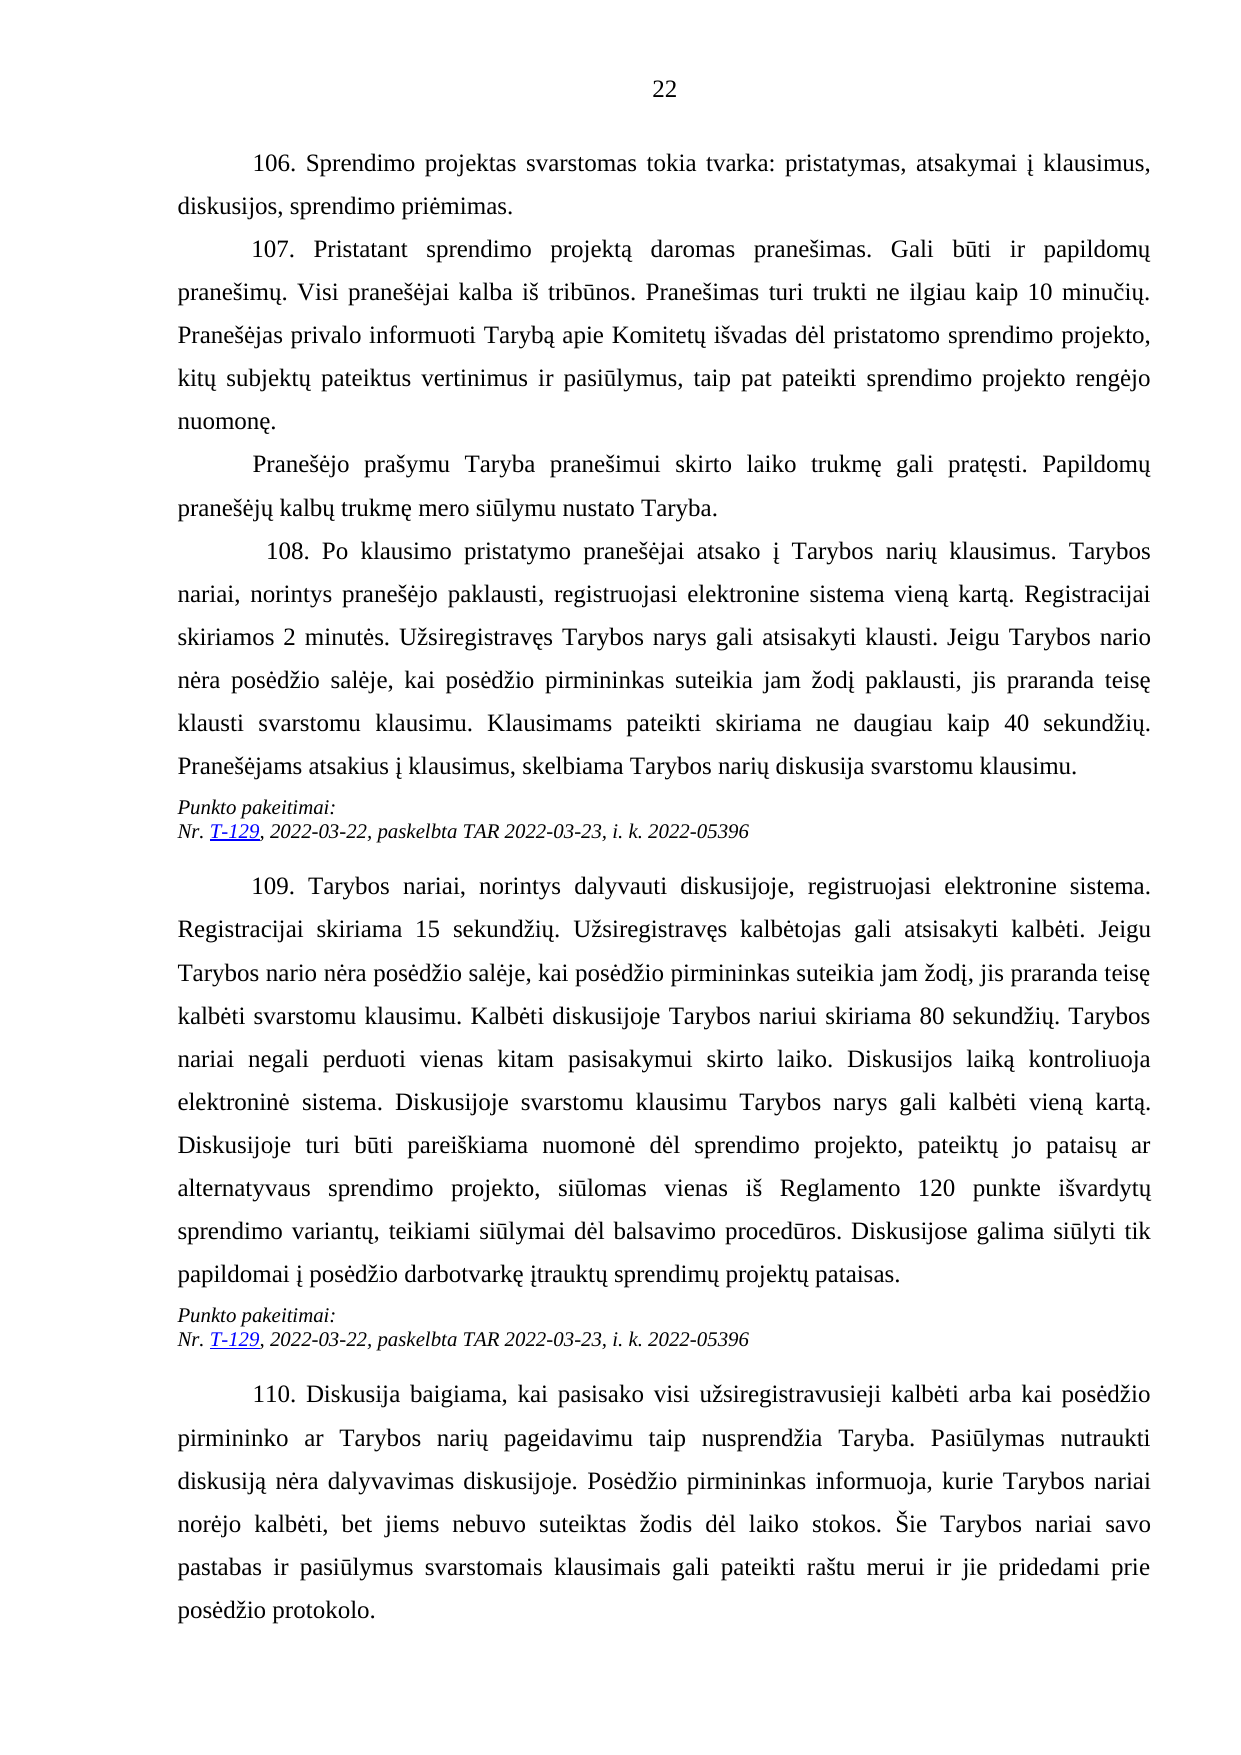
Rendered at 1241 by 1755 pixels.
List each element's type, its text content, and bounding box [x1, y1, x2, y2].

text Punkto pakeitimai: [177, 794, 1152, 819]
text 106. Sprendimo projektas svarstomas tokia tvarka: pristatymas, atsakymai į klausimus, diskusijos, sprendimo priėmimas. [177, 148, 1152, 219]
text Punkto pakeitimai: [177, 1303, 1152, 1327]
text 110. Diskusija baigiama, kai pasisako visi užsiregistravusieji kalbėti arba kai posėdžio pirmininko ar Tarybos narių pageidavimu taip nusprendžia Taryba. Pasiūlymas nutraukti diskusiją nėra dalyvavimas diskusijoje. Posėdžio pirmininkas informuoja, kurie Tarybos nariai norėjo kalbėti, bet jiems nebuvo suteiktas žodis dėl laiko stokos. Šie Tarybos nariai savo pastabas ir pasiūlymus svarstomais klausimais gali pateikti raštu merui ir jie pridedami prie posėdžio protokolo. [177, 1379, 1152, 1624]
text Nr. T-129, 2022-03-22, paskelbta TAR 2022-03-23, i. k. 2022-05396 [177, 1327, 1152, 1351]
text 107. Pristatant sprendimo projektą daromas pranešimas. Gali būti ir papildomų pranešimų. Visi pranešėjai kalba iš tribūnos. Pranešimas turi trukti ne ilgiau kaip 10 minučių. Pranešėjas privalo informuoti Tarybą apie Komitetų išvadas dėl pristatomo sprendimo projekto, kitų subjektų pateiktus vertinimus ir pasiūlymus, taip pat pateikti sprendimo projekto rengėjo nuomonę. [177, 234, 1152, 435]
text Nr. T-129, 2022-03-22, paskelbta TAR 2022-03-23, i. k. 2022-05396 [177, 819, 1152, 843]
text Pranešėjo prašymu Taryba pranešimui skirto laiko trukmę gali pratęsti. Papildomų pranešėjų kalbų trukmę mero siūlymu nustato Taryba. [177, 449, 1152, 521]
text 108. Po klausimo pristatymo pranešėjai atsako į Tarybos narių klausimus. Tarybos nariai, norintys pranešėjo paklausti, registruojasi elektronine sistema vieną kartą. Registracijai skiriamos 2 minutės. Užsiregistravęs Tarybos narys gali atsisakyti klausti. Jeigu Tarybos nario nėra posėdžio salėje, kai posėdžio pirmininkas suteikia jam žodį paklausti, jis praranda teisę klausti svarstomu klausimu. Klausimams pateikti skiriama ne daugiau kaip 40 sekundžių. Pranešėjams atsakius į klausimus, skelbiama Tarybos narių diskusija svarstomu klausimu. [177, 536, 1152, 780]
text 109. Tarybos nariai, norintys dalyvauti diskusijoje, registruojasi elektronine sistema. Registracijai skiriama 15 sekundžių. Užsiregistravęs kalbėtojas gali atsisakyti kalbėti. Jeigu Tarybos nario nėra posėdžio salėje, kai posėdžio pirmininkas suteikia jam žodį, jis praranda teisę kalbėti svarstomu klausimu. Kalbėti diskusijoje Tarybos nariui skiriama 80 sekundžių. Tarybos nariai negali perduoti vienas kitam pasisakymui skirto laiko. Diskusijos laiką kontroliuoja elektroninė sistema. Diskusijoje svarstomu klausimu Tarybos narys gali kalbėti vieną kartą. Diskusijoje turi būti pareiškiama nuomonė dėl sprendimo projekto, pateiktų jo pataisų ar alternatyvaus sprendimo projekto, siūlomas vienas iš Reglamento 120 punkte išvardytų sprendimo variantų, teikiami siūlymai dėl balsavimo procedūros. Diskusijose galima siūlyti tik papildomai į posėdžio darbotvarkę įtrauktų sprendimų projektų pataisas. [177, 871, 1152, 1288]
